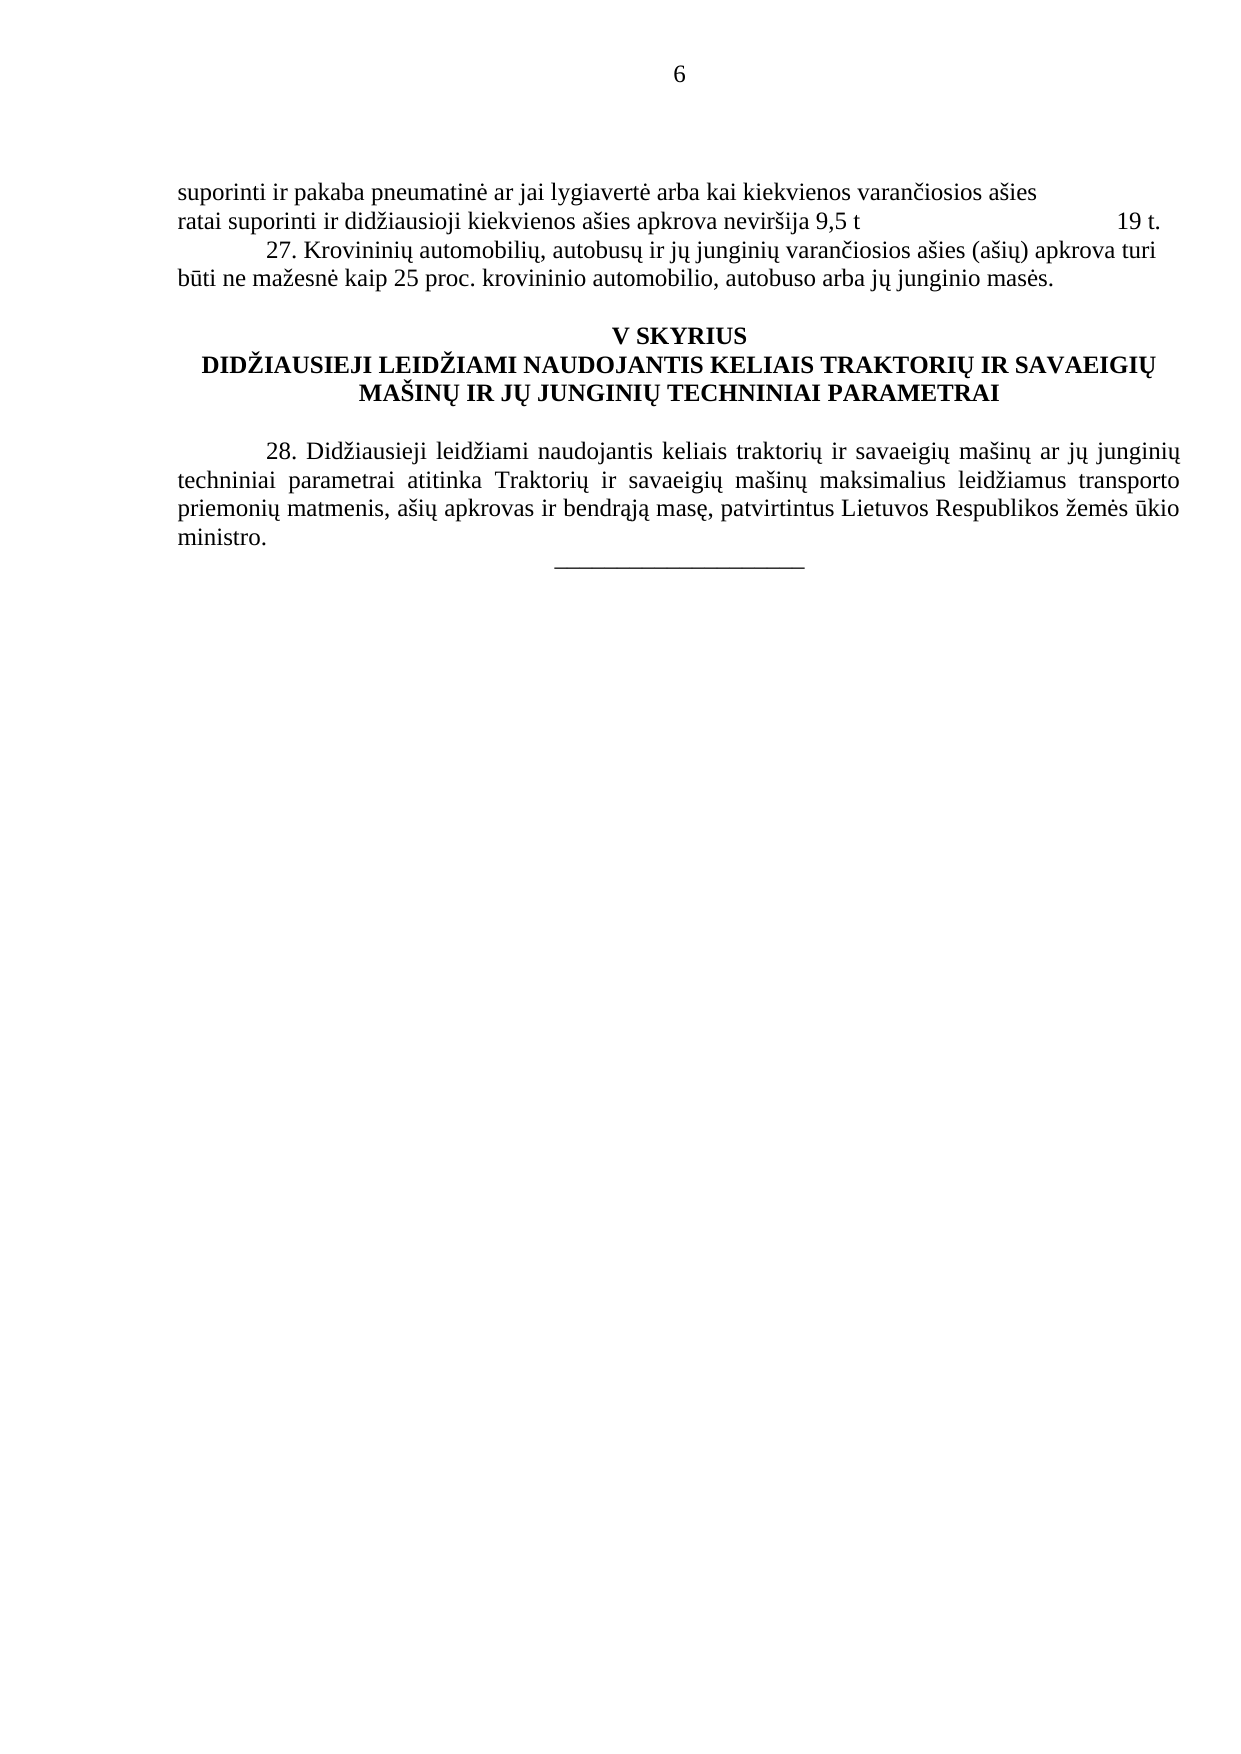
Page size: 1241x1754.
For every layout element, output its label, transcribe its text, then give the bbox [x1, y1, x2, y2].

text V SKYRIUS [177, 321, 1181, 350]
text 28. Didžiausieji leidžiami naudojantis keliais traktorių ir savaeigių mašinų ar jų junginių techniniai parametrai atitinka Traktorių ir savaeigių mašinų maksimalius leidžiamus transporto priemonių matmenis, ašių apkrovas ir bendrąją masę, patvirtintus Lietuvos Respublikos žemės ūkio ministro. [177, 436, 1181, 551]
text –––––––––––––––––––– [177, 551, 1181, 580]
text DIDŽIAUSIEJI LEIDŽIAMI NAUDOJANTIS KELIAIS TRAKTORIŲ IR SAVAEIGIŲ MAŠINŲ IR JŲ JUNGINIŲ TECHNINIAI PARAMETRAI [177, 350, 1181, 407]
text 27. Krovininių automobilių, autobusų ir jų junginių varančiosios ašies (ašių) apkrova turi būti ne mažesnė kaip 25 proc. krovininio automobilio, autobuso arba jų junginio masės. [177, 235, 1181, 292]
text ratai suporinti ir didžiausioji kiekvienos ašies apkrova neviršija 9,5 t 19 t. [177, 206, 1181, 235]
text suporinti ir pakaba pneumatinė ar jai lygiavertė arba kai kiekvienos varančiosios ašies [177, 177, 1181, 206]
